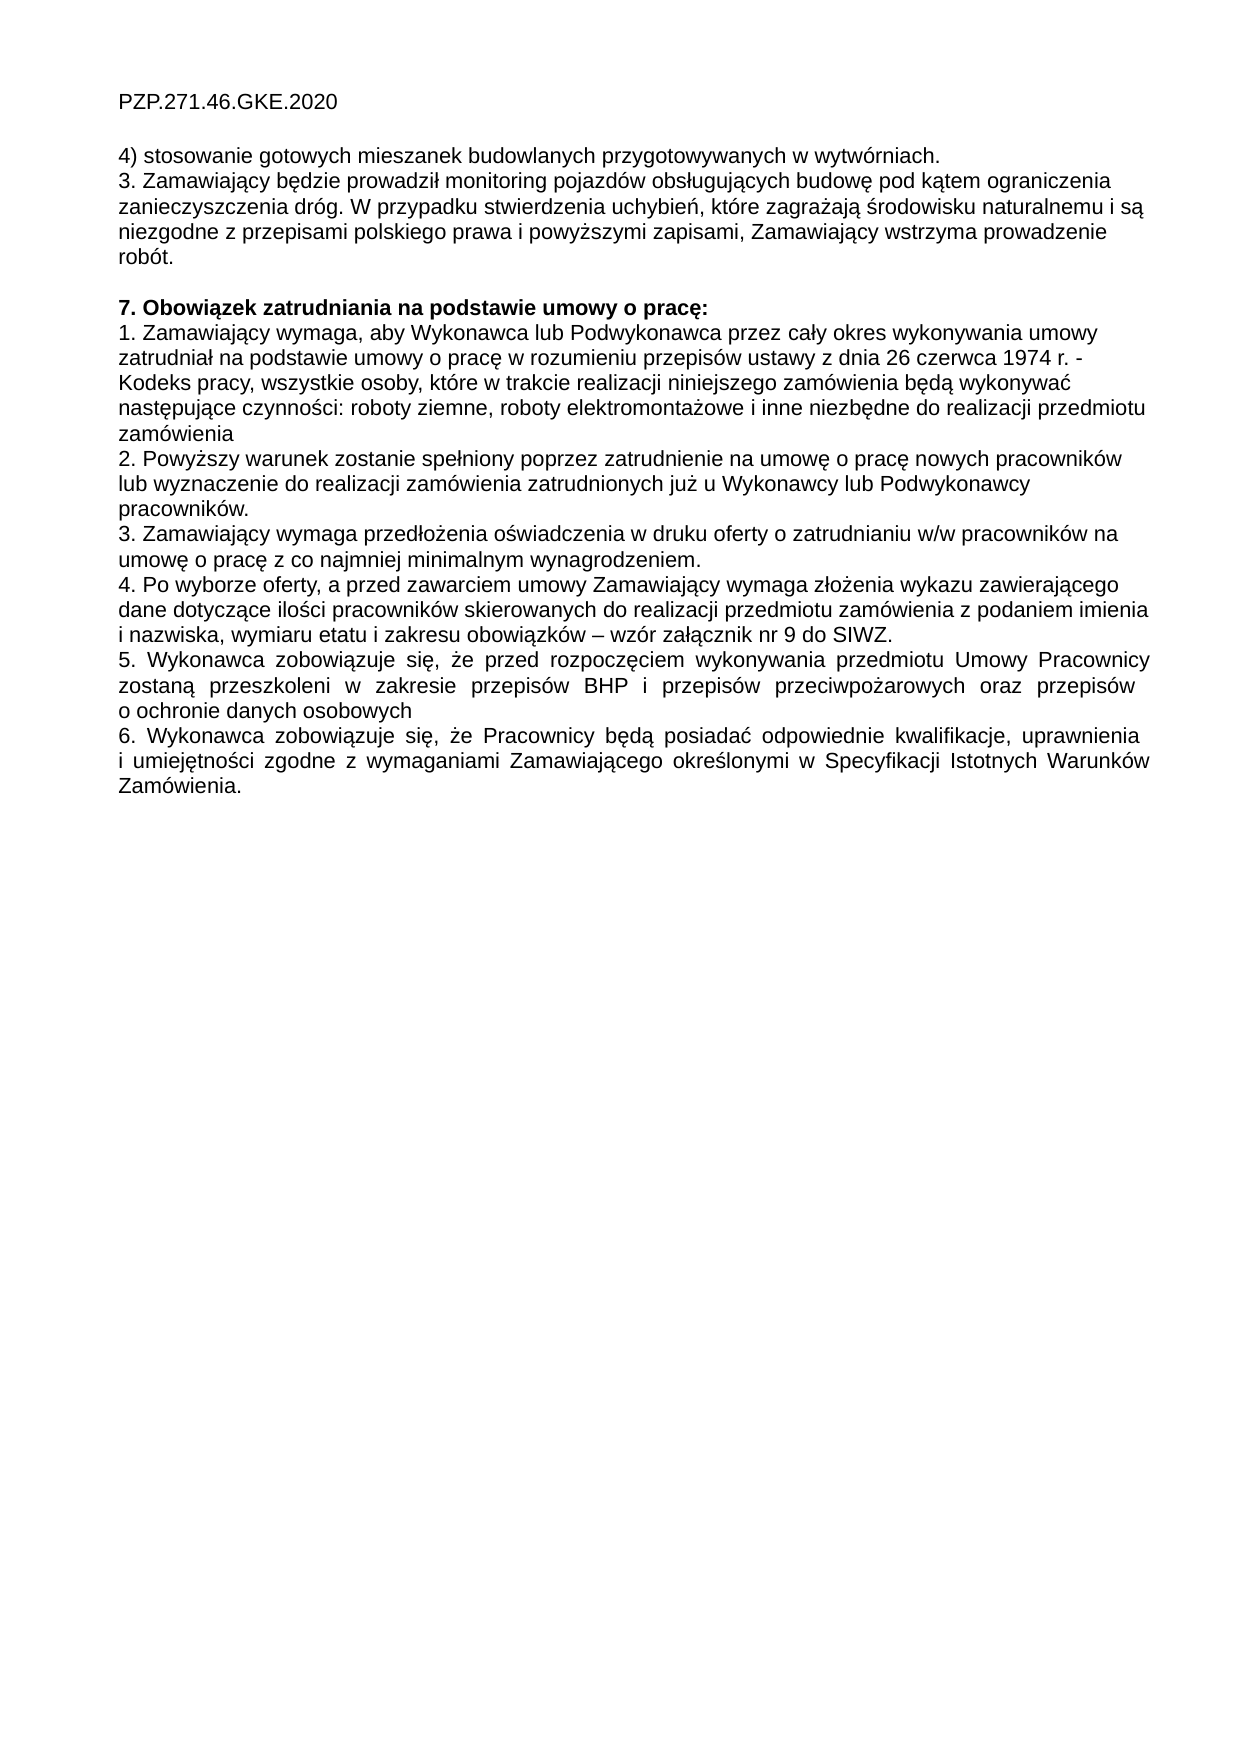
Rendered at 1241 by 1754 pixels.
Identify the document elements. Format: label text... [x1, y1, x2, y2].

table_cell 4. Po wyborze oferty, a przed zawarciem umowy Zamawiający wymaga złożenia wykazu zawierającego dane dotyczące ilości pracowników skierowanych do realizacji przedmiotu zamówienia z podaniem imienia i nazwiska, wymiaru etatu i zakresu obowiązków – wzór załącznik nr 9 do SIWZ. [118, 572, 1151, 647]
table_cell 7. Obowiązek zatrudniania na podstawie umowy o pracę: [118, 295, 1151, 320]
table_cell 6. Wykonawca zobowiązuje się, że Pracownicy będą posiadać odpowiednie kwalifikacje, uprawnienia i umiejętności zgodne z wymaganiami Zamawiającego określonymi w Specyfikacji Istotnych Warunków Zamówienia. [118, 723, 1151, 799]
table_cell 3. Zamawiający wymaga przedłożenia oświadczenia w druku oferty o zatrudnianiu w/w pracowników na umowę o pracę z co najmniej minimalnym wynagrodzeniem. [118, 521, 1151, 572]
table_cell 4) stosowanie gotowych mieszanek budowlanych przygotowywanych w wytwórniach. [118, 143, 1151, 168]
table_cell 1. Zamawiający wymaga, aby Wykonawca lub Podwykonawca przez cały okres wykonywania umowy zatrudniał na podstawie umowy o pracę w rozumieniu przepisów ustawy z dnia 26 czerwca 1974 r. - Kodeks pracy, wszystkie osoby, które w trakcie realizacji niniejszego zamówienia będą wykonywać następujące czynności: roboty ziemne, roboty elektromontażowe i inne niezbędne do realizacji przedmiotu zamówienia [118, 320, 1151, 446]
table_cell 3. Zamawiający będzie prowadził monitoring pojazdów obsługujących budowę pod kątem ograniczenia zanieczyszczenia dróg. W przypadku stwierdzenia uchybień, które zagrażają środowisku naturalnemu i są niezgodne z przepisami polskiego prawa i powyższymi zapisami, Zamawiający wstrzyma prowadzenie robót. [118, 169, 1151, 294]
table_cell 5. Wykonawca zobowiązuje się, że przed rozpoczęciem wykonywania przedmiotu Umowy Pracownicy zostaną przeszkoleni w zakresie przepisów BHP i przepisów przeciwpożarowych oraz przepisów o ochronie danych osobowych [118, 648, 1151, 723]
table_cell 2. Powyższy warunek zostanie spełniony poprzez zatrudnienie na umowę o pracę nowych pracowników lub wyznaczenie do realizacji zamówienia zatrudnionych już u Wykonawcy lub Podwykonawcy pracowników. [118, 446, 1151, 521]
